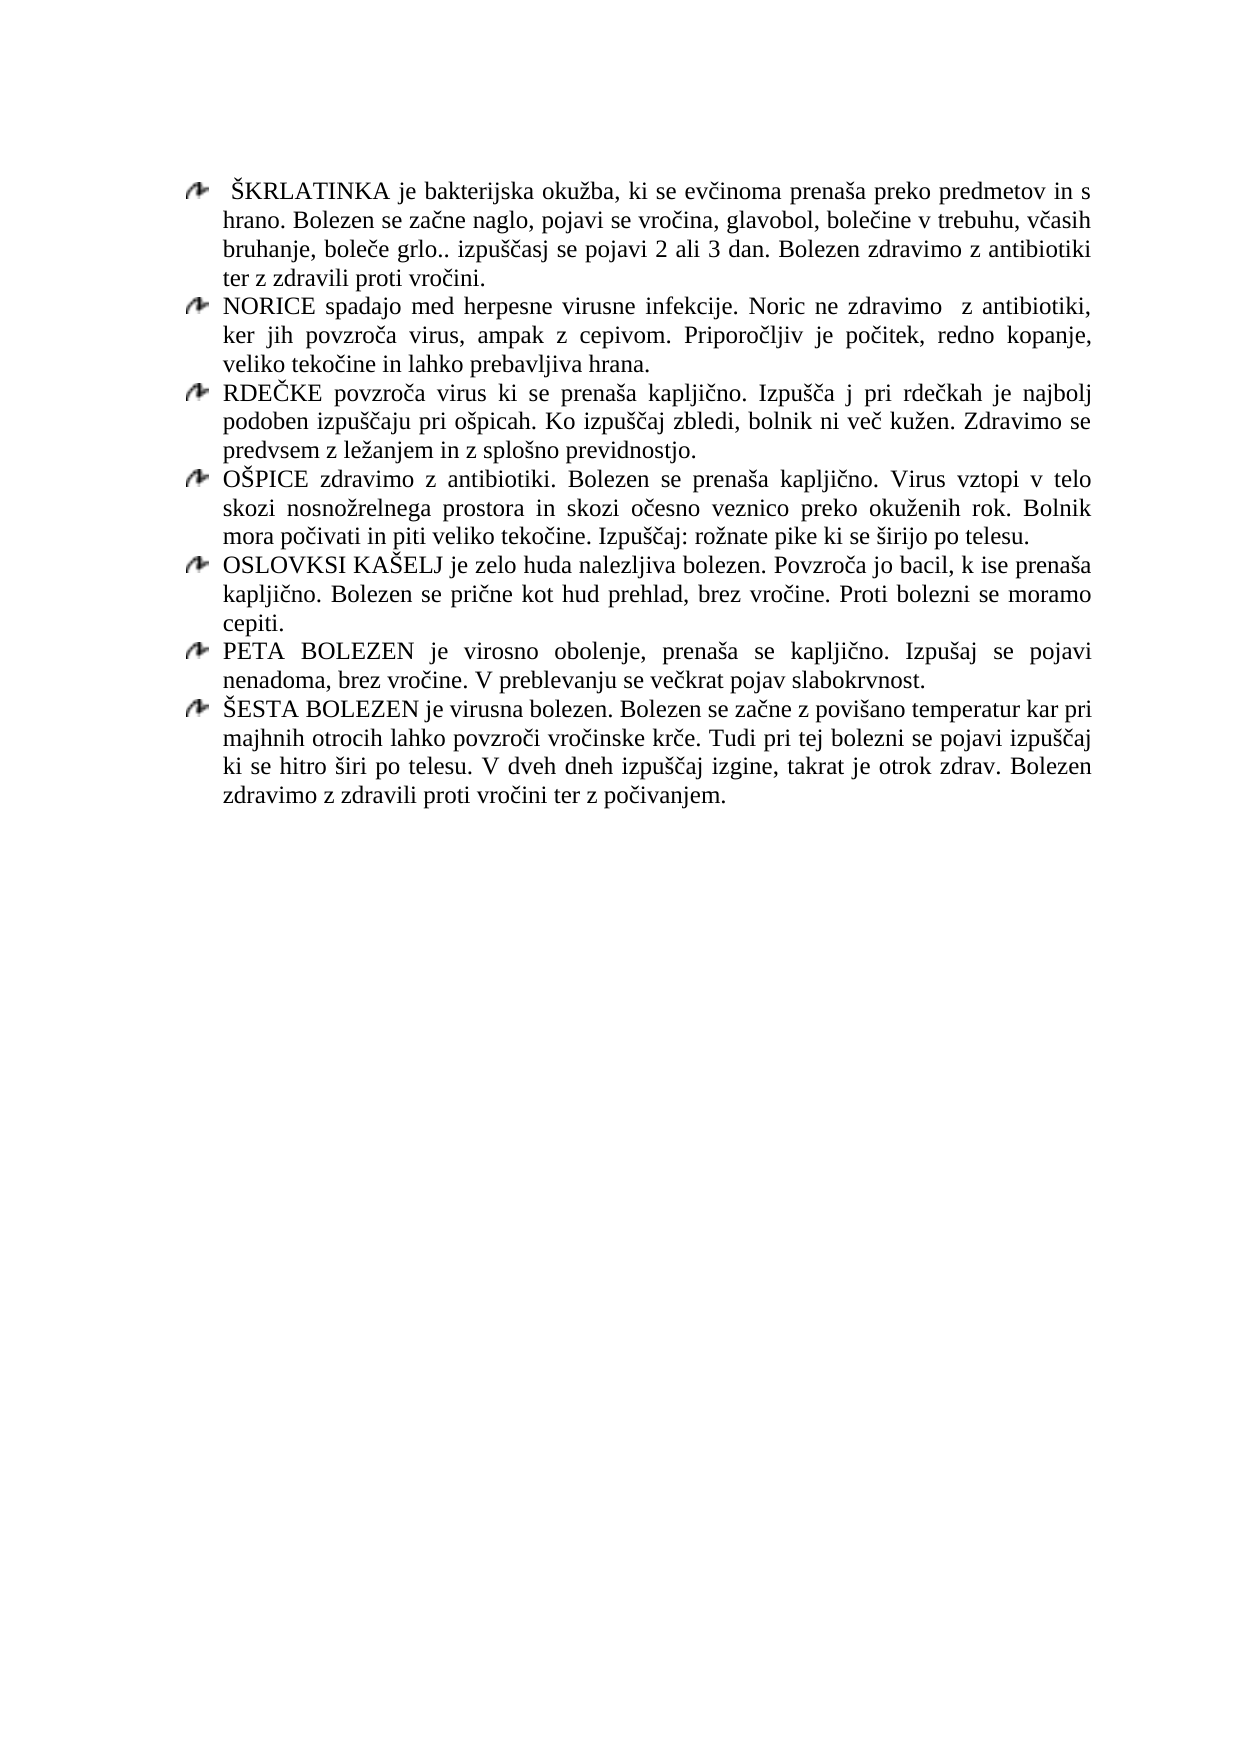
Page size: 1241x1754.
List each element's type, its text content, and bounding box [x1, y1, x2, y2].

list PETA BOLEZEN je virosno obolenje, prenaša se kapljično. Izpušaj se pojavi nenadoma, brez vročine. V preblevanju se večkrat pojav slabokrvnost. [185, 636, 1093, 694]
picture [186, 469, 209, 487]
picture [186, 383, 209, 401]
list ŠKRLATINKA je bakterijska okužba, ki se evčinoma prenaša preko predmetov in s hrano. Bolezen se začne naglo, pojavi se vročina, glavobol, bolečine v trebuhu, včasih bruhanje, boleče grlo.. izpuščasj se pojavi 2 ali 3 dan. Bolezen zdravimo z antibiotiki ter z zdravili proti vročini. [185, 176, 1093, 291]
list ŠESTA BOLEZEN je virusna bolezen. Bolezen se začne z povišano temperatur kar pri majhnih otrocih lahko povzroči vročinske krče. Tudi pri tej bolezni se pojavi izpuščaj ki se hitro širi po telesu. V dveh dneh izpuščaj izgine, takrat je otrok zdrav. Bolezen zdravimo z zdravili proti vročini ter z počivanjem. [185, 694, 1093, 809]
picture [186, 699, 209, 717]
picture [186, 297, 209, 314]
list OSLOVKSI KAŠELJ je zelo huda nalezljiva bolezen. Povzroča jo bacil, k ise prenaša kapljično. Bolezen se prične kot hud prehlad, brez vročine. Proti bolezni se moramo cepiti. [185, 550, 1093, 636]
picture [186, 182, 209, 199]
list NORICE spadajo med herpesne virusne infekcije. Noric ne zdravimo z antibiotiki, ker jih povzroča virus, ampak z cepivom. Priporočljiv je počitek, redno kopanje, veliko tekočine in lahko prebavljiva hrana. [185, 291, 1093, 378]
picture [186, 642, 209, 659]
picture [186, 556, 209, 573]
list RDEČKE povzroča virus ki se prenaša kapljično. Izpušča j pri rdečkah je najbolj podoben izpuščaju pri ošpicah. Ko izpuščaj zbledi, bolnik ni več kužen. Zdravimo se predvsem z ležanjem in z splošno previdnostjo. [185, 378, 1093, 464]
list OŠPICE zdravimo z antibiotiki. Bolezen se prenaša kapljično. Virus vztopi v telo skozi nosnožrelnega prostora in skozi očesno veznico preko okuženih rok. Bolnik mora počivati in piti veliko tekočine. Izpuščaj: rožnate pike ki se širijo po telesu. [185, 464, 1093, 550]
